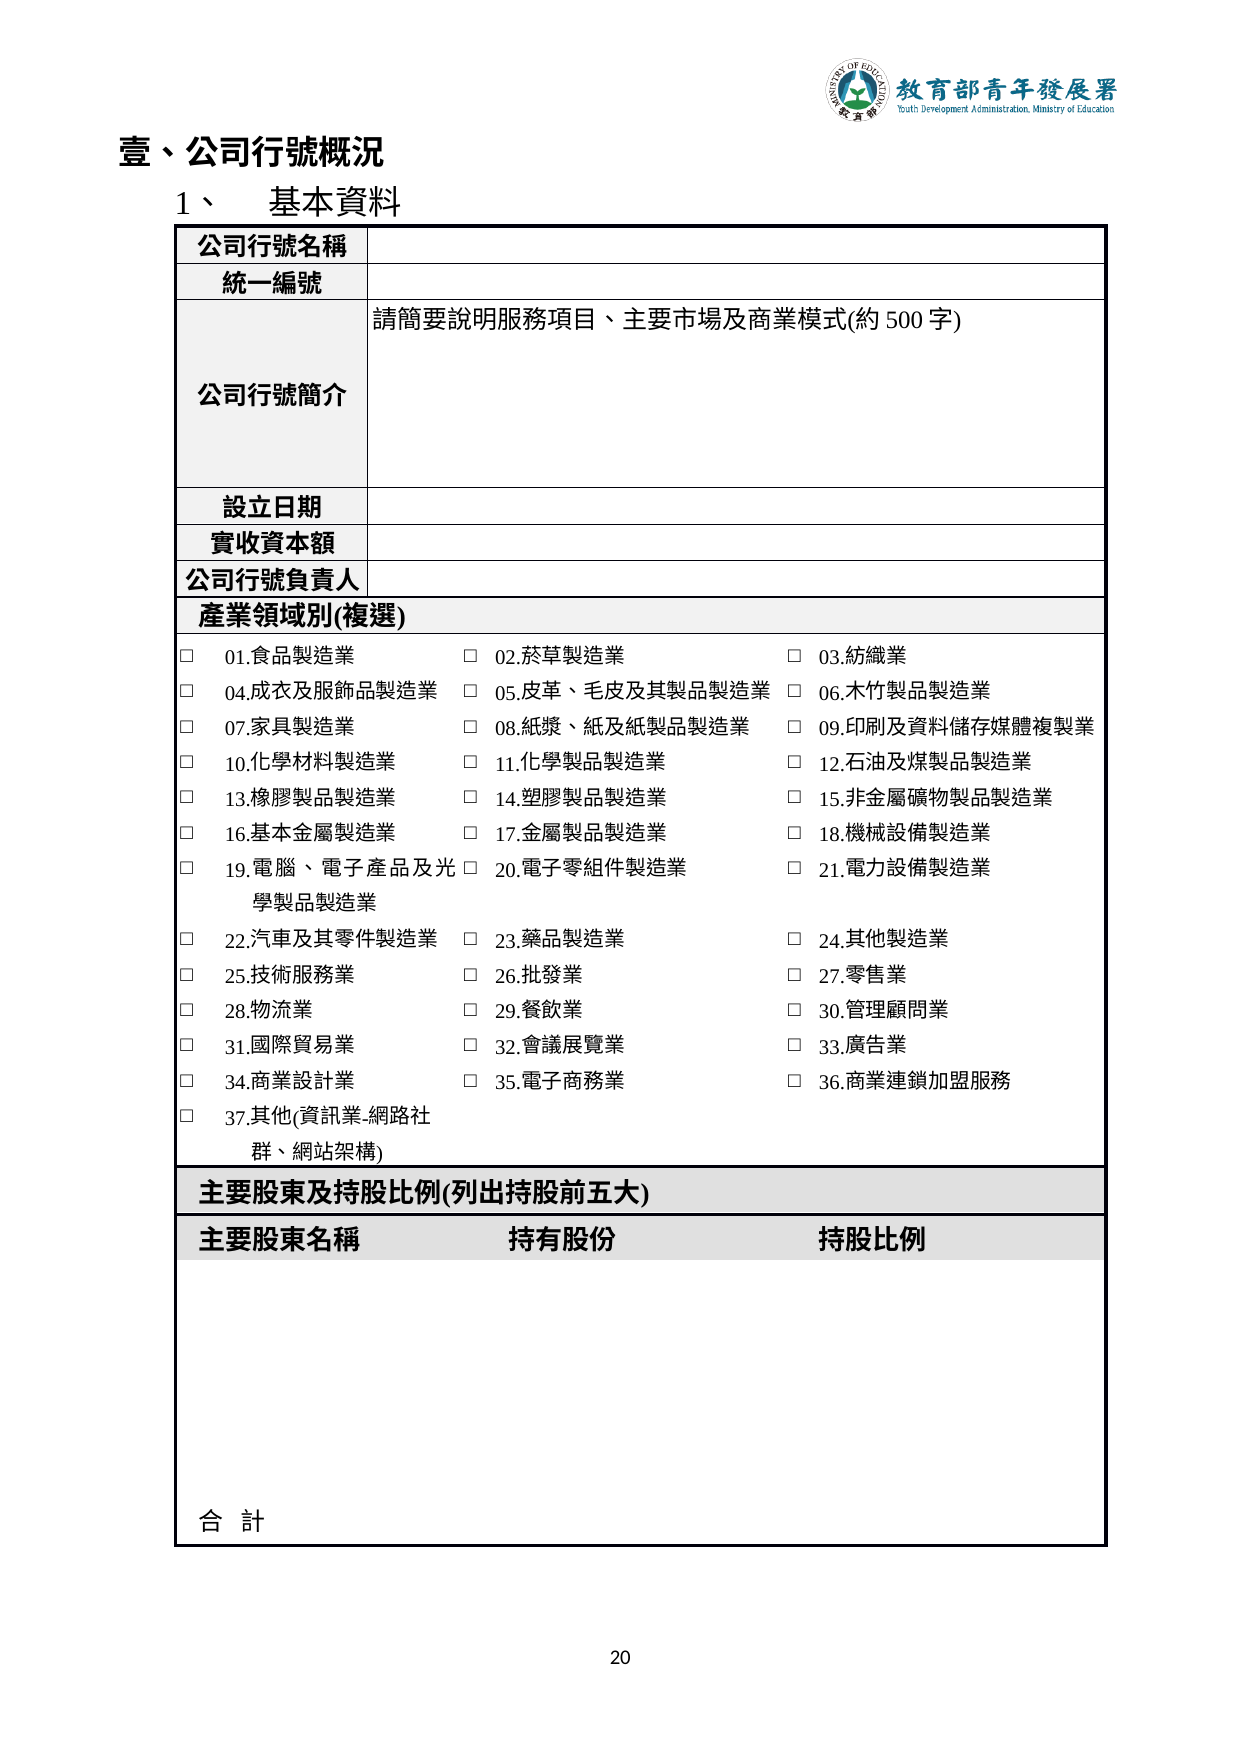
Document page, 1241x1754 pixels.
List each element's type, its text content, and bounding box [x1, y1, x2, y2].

table_cell □ [460, 988, 490, 1023]
table_cell □ [784, 1059, 814, 1094]
table_cell [490, 1094, 783, 1165]
table_cell [796, 1354, 1104, 1402]
table_cell □ [177, 669, 220, 705]
table_cell 22.汽車及其零件製造業 [220, 917, 459, 953]
table_cell [486, 1402, 796, 1449]
table_cell 13.橡膠製品製造業 [220, 776, 459, 811]
table_cell 04.成衣及服飾品製造業 [220, 669, 459, 705]
table_cell 19.電腦、電子產品及光學製品製造業 [220, 846, 459, 917]
table_cell [368, 488, 1104, 523]
table_cell □ [784, 634, 814, 669]
table_cell [177, 1402, 486, 1449]
table_cell 14.塑膠製品製造業 [490, 776, 783, 811]
table_cell 35.電子商務業 [490, 1059, 783, 1094]
table_cell 28.物流業 [220, 988, 459, 1023]
table_cell 02.菸草製造業 [490, 634, 783, 669]
table_cell □ [460, 669, 490, 705]
table_cell □ [177, 811, 220, 846]
table_cell [814, 1094, 1104, 1165]
table_cell 持股比例 [796, 1216, 1104, 1260]
table_cell □ [460, 1024, 490, 1059]
table_cell 23.藥品製造業 [490, 917, 783, 953]
table_cell □ [460, 953, 490, 988]
table_cell 11.化學製品製造業 [490, 740, 783, 776]
table_cell 20.電子零組件製造業 [490, 846, 783, 917]
table_cell [784, 1094, 814, 1165]
table_cell 15.非金屬礦物製品製造業 [814, 776, 1104, 811]
table_cell [796, 1260, 1104, 1307]
table_cell [177, 1354, 486, 1402]
table_cell □ [177, 846, 220, 917]
table_cell [368, 264, 1104, 299]
table_cell □ [784, 705, 814, 740]
table_cell 29.餐飲業 [490, 988, 783, 1023]
table_cell □ [460, 1059, 490, 1094]
table_cell [796, 1496, 1104, 1543]
table_cell [796, 1307, 1104, 1354]
table_cell [460, 1094, 490, 1165]
table_cell [486, 1354, 796, 1402]
table_cell □ [784, 669, 814, 705]
table_cell 34.商業設計業 [220, 1059, 459, 1094]
table_cell □ [177, 1059, 220, 1094]
table_cell 主要股東名稱 [177, 1216, 486, 1260]
table_cell 06.木竹製品製造業 [814, 669, 1104, 705]
table_cell 25.技術服務業 [220, 953, 459, 988]
table_cell □ [460, 634, 490, 669]
table_cell □ [177, 917, 220, 953]
list 基本資料 [118, 174, 1122, 224]
text 壹、公司行號概況 [118, 126, 1122, 174]
table_cell 持有股份 [486, 1216, 796, 1260]
table_cell [368, 525, 1104, 560]
table_header 公司行號名稱 [177, 228, 367, 263]
table_cell 請簡要說明服務項目、主要市場及商業模式(約500字) [368, 300, 1104, 487]
table_cell 09.印刷及資料儲存媒體複製業 [814, 705, 1104, 740]
table_cell 01.食品製造業 [220, 634, 459, 669]
table_cell 30.管理顧問業 [814, 988, 1104, 1023]
table_cell □ [177, 1094, 220, 1165]
table_cell □ [460, 811, 490, 846]
table_cell □ [177, 634, 220, 669]
table_cell [177, 1449, 486, 1496]
table_cell □ [784, 1024, 814, 1059]
table_cell □ [784, 846, 814, 917]
table_cell □ [784, 811, 814, 846]
table_cell 31.國際貿易業 [220, 1024, 459, 1059]
table_cell □ [784, 740, 814, 776]
table_cell 27.零售業 [814, 953, 1104, 988]
table_cell [796, 1449, 1104, 1496]
table_cell 16.基本金屬製造業 [220, 811, 459, 846]
table_cell 10.化學材料製造業 [220, 740, 459, 776]
table_cell □ [460, 705, 490, 740]
table_cell 07.家具製造業 [220, 705, 459, 740]
table_cell [486, 1449, 796, 1496]
table_cell 公司行號負責人 [177, 561, 367, 596]
table_cell 實收資本額 [177, 525, 367, 560]
table_cell [486, 1260, 796, 1307]
table_cell 17.金屬製品製造業 [490, 811, 783, 846]
table_cell □ [784, 988, 814, 1023]
table_cell 18.機械設備製造業 [814, 811, 1104, 846]
table_cell □ [460, 776, 490, 811]
table_cell □ [177, 1024, 220, 1059]
table_cell □ [784, 953, 814, 988]
table_cell [368, 561, 1104, 596]
table_cell □ [784, 917, 814, 953]
table_cell 12.石油及煤製品製造業 [814, 740, 1104, 776]
table_cell [796, 1402, 1104, 1449]
table_cell [486, 1496, 796, 1543]
table_cell [177, 1260, 486, 1307]
table_cell 公司行號簡介 [177, 300, 367, 487]
table_cell 03.紡織業 [814, 634, 1104, 669]
table_cell □ [177, 776, 220, 811]
table_cell 26.批發業 [490, 953, 783, 988]
table_cell □ [177, 740, 220, 776]
table_cell □ [177, 953, 220, 988]
table_cell 36.商業連鎖加盟服務 [814, 1059, 1104, 1094]
table_cell 21.電力設備製造業 [814, 846, 1104, 917]
table_cell 統一編號 [177, 264, 367, 299]
table_cell [177, 1307, 486, 1354]
table_cell □ [177, 988, 220, 1023]
table_cell 產業領域別(複選) [177, 598, 1104, 633]
table_cell 32.會議展覽業 [490, 1024, 783, 1059]
picture [818, 53, 1123, 126]
table_cell □ [460, 917, 490, 953]
table_cell 37.其他(資訊業-網路社群、網站架構) [220, 1094, 459, 1165]
table_cell 設立日期 [177, 488, 367, 523]
table_cell 合 計 [177, 1496, 486, 1543]
table_header [368, 228, 1104, 263]
table_cell 08.紙漿、紙及紙製品製造業 [490, 705, 783, 740]
table_cell □ [177, 705, 220, 740]
table_cell □ [460, 740, 490, 776]
table_cell 05.皮革、毛皮及其製品製造業 [490, 669, 783, 705]
table_cell 33.廣告業 [814, 1024, 1104, 1059]
table_cell [486, 1307, 796, 1354]
table_cell □ [460, 846, 490, 917]
table_cell □ [784, 776, 814, 811]
table_cell 24.其他製造業 [814, 917, 1104, 953]
table_cell 主要股東及持股比例(列出持股前五大) [177, 1168, 1104, 1212]
